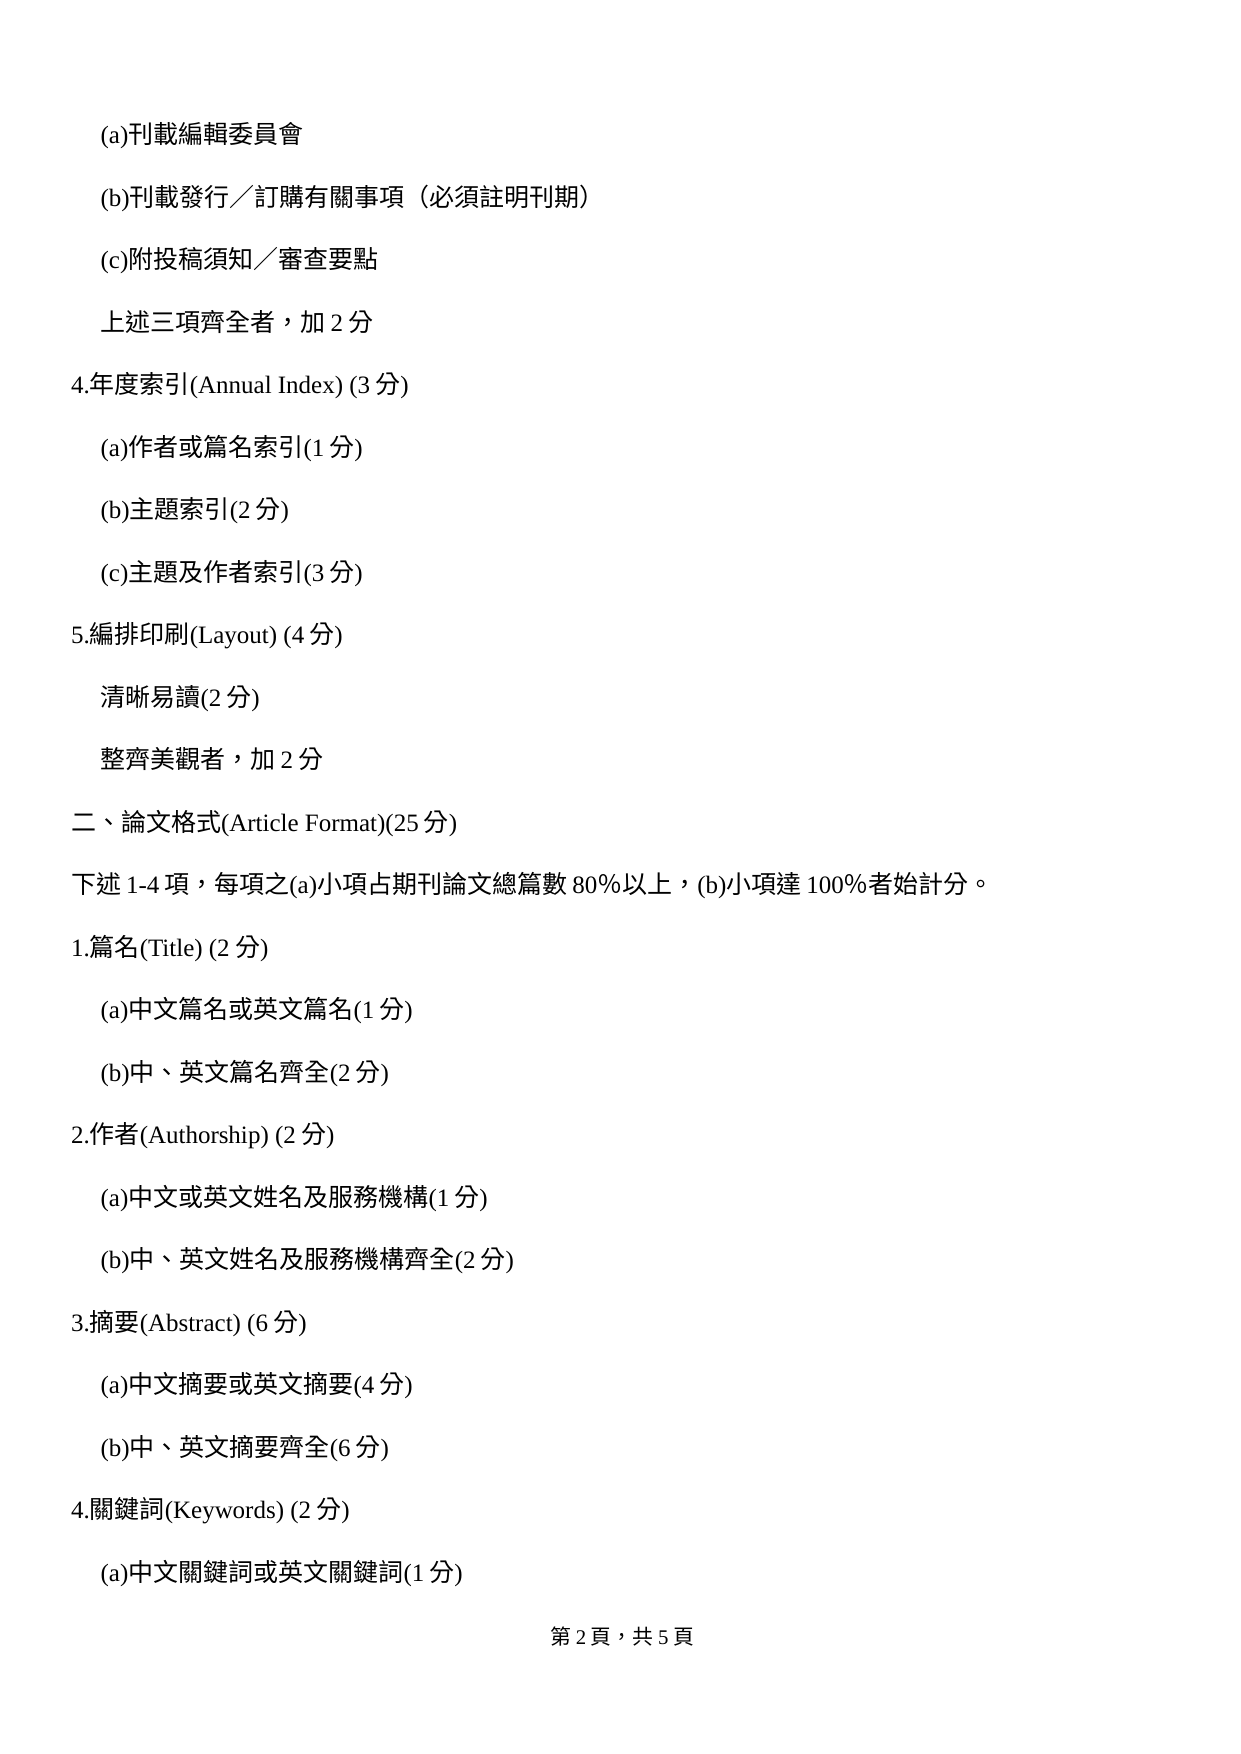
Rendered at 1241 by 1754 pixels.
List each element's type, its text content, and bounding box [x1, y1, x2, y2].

text 3.摘要(Abstract) (6分) [71, 1278, 1169, 1341]
text (c)主題及作者索引(3分) [100, 528, 1169, 591]
text 5.編排印刷(Layout) (4分) [71, 591, 1169, 653]
text 下述1-4項，每項之(a)小項占期刊論文總篇數80％以上，(b)小項達100％者始計分。 [71, 841, 1169, 903]
text (a)中文摘要或英文摘要(4分) [100, 1341, 1169, 1403]
text (b)中、英文摘要齊全(6分) [100, 1403, 1169, 1466]
text 二、論文格式(Article Format)(25分) [71, 778, 1169, 841]
text 4.年度索引(Annual Index) (3分) [71, 341, 1169, 403]
text (c)附投稿須知／審查要點 [100, 216, 1169, 278]
text (a)中文或英文姓名及服務機構(1分) [100, 1153, 1169, 1216]
text 2.作者(Authorship) (2分) [71, 1091, 1169, 1153]
text 4.關鍵詞(Keywords) (2分) [71, 1466, 1169, 1528]
text 清晰易讀(2分) [100, 653, 1169, 716]
text (a)作者或篇名索引(1分) [100, 403, 1169, 466]
text (b)中、英文姓名及服務機構齊全(2分) [100, 1216, 1169, 1278]
text 1.篇名(Title) (2分) [71, 903, 1169, 966]
text (a)刊載編輯委員會 [100, 91, 1169, 153]
text 上述三項齊全者，加2分 [100, 278, 1169, 341]
text (a)中文篇名或英文篇名(1分) [100, 966, 1169, 1028]
text 整齊美觀者，加2分 [100, 716, 1169, 778]
text (a)中文關鍵詞或英文關鍵詞(1分) [100, 1528, 1169, 1591]
text (b)刊載發行／訂購有關事項（必須註明刊期） [100, 153, 1169, 216]
text (b)主題索引(2分) [100, 466, 1169, 528]
text (b)中、英文篇名齊全(2分) [100, 1028, 1169, 1091]
